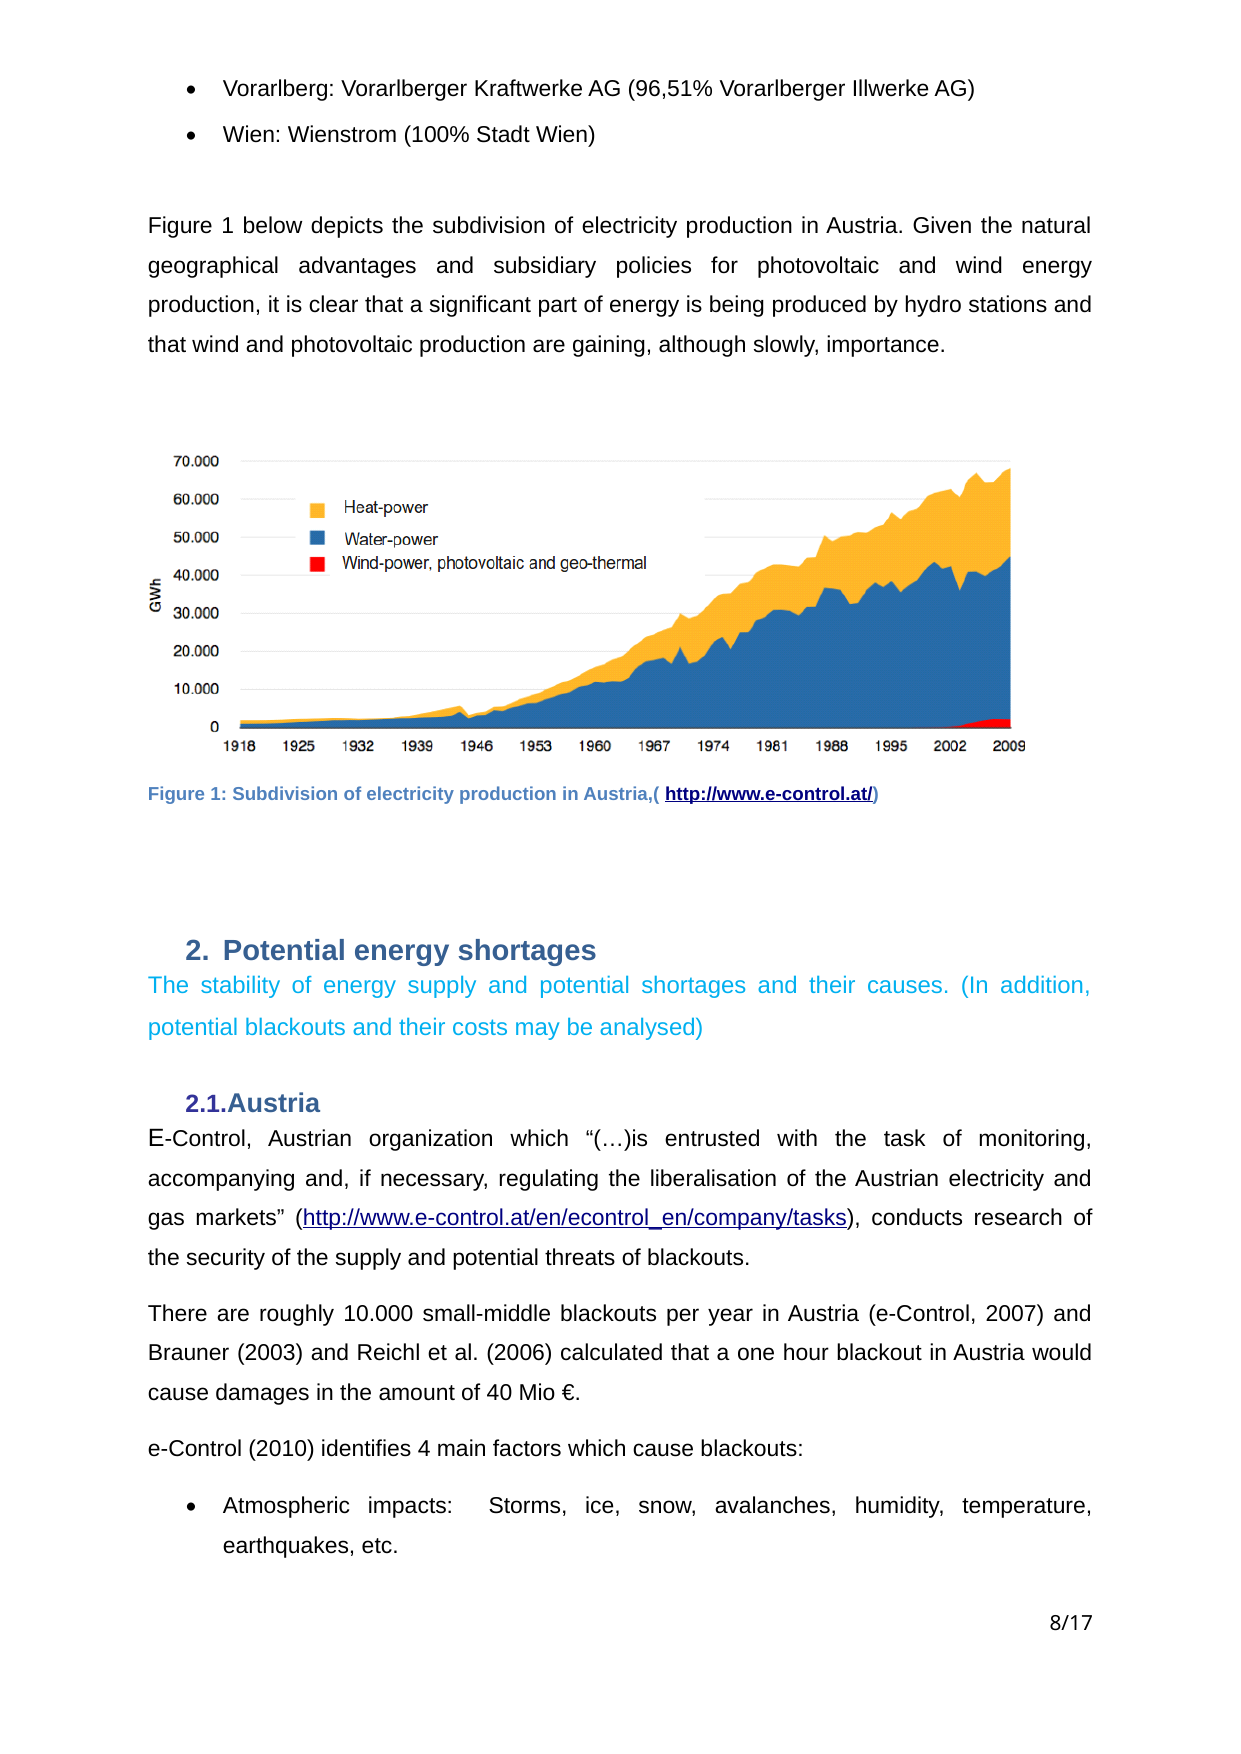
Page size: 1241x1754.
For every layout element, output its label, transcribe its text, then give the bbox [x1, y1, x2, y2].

text Figure 1 below depicts the subdivision of electricity production in Austria. Given the natural geographical advantages and subsidiary policies for photovoltaic and wind energy production, it is clear that a significant part of energy is being produced by hydro stations and that wind and photovoltaic production are gaining, although slowly, importance. [148, 212, 1093, 357]
list Vorarlberg: Vorarlberger Kraftwerke AG (96,51% Vorarlberger Illwerke AG) [185, 74, 1093, 102]
list Austria [185, 1087, 1093, 1118]
list Atmospheric impacts: Storms, ice, snow, avalanches, humidity, temperature, earthquakes, etc. [185, 1491, 1093, 1558]
text There are roughly 10.000 small-middle blackouts per year in Austria (e-Control, 2007) and Brauner (2003) and Reichl et al. (2006) calculated that a one hour blackout in Austria would cause damages in the amount of 40 Mio €. [148, 1299, 1093, 1405]
text e-Control (2010) identifies 4 main factors which cause blackouts: [148, 1435, 1093, 1461]
list Potential energy shortages [185, 933, 1093, 967]
text Figure 1: Subdivision of electricity production in Austria,( http://www.e-control.at/) [148, 782, 1093, 804]
text The stability of energy supply and potential shortages and their causes. (In addition, potential blackouts and their costs may be analysed) [148, 971, 1093, 1040]
text E-Control, Austrian organization which “(…)is entrusted with the task of monitoring, accompanying and, if necessary, regulating the liberalisation of the Austrian electricity and gas markets” (http://www.e-control.at/en/econtrol_en/company/tasks), conducts research of the security of the supply and potential threats of blackouts. [148, 1123, 1093, 1270]
list Wien: Wienstrom (100% Stadt Wien) [185, 120, 1093, 148]
